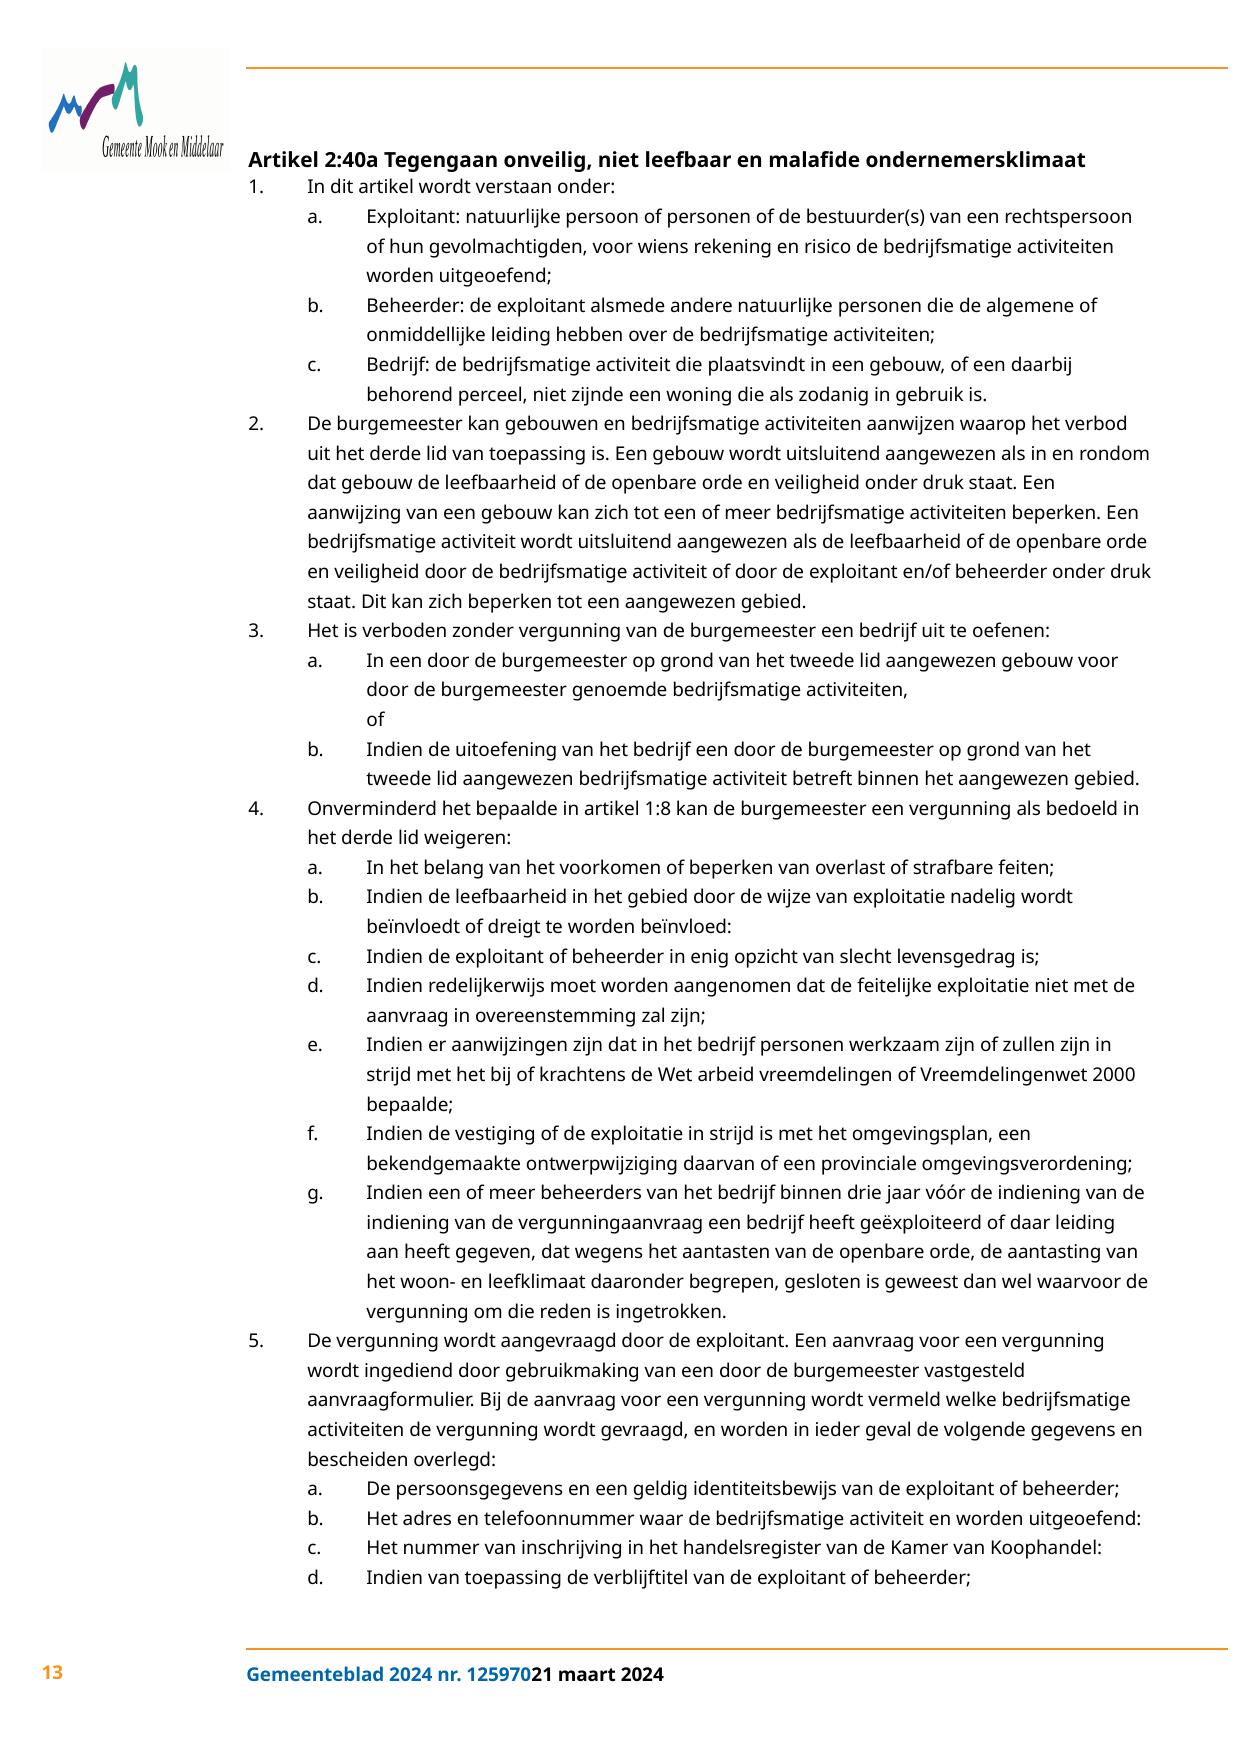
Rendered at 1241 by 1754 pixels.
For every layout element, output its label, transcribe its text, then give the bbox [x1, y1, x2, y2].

list In een door de burgemeester op grond van het tweede lid aangewezen gebouw voor door de burgemeester genoemde bedrijfsmatige activiteiten, [307, 647, 1152, 702]
list Indien de exploitant of beheerder in enig opzicht van slecht levensgedrag is; [307, 943, 1152, 968]
list In dit artikel wordt verstaan onder: [248, 174, 1152, 199]
list Het nummer van inschrijving in het handelsregister van de Kamer van Koophandel: [307, 1534, 1152, 1560]
list Indien de vestiging of de exploitatie in strijd is met het omgevingsplan, een bekendgemaakte ontwerpwijziging daarvan of een provinciale omgevingsverordening; [307, 1120, 1152, 1176]
list Indien van toepassing de verblijftitel van de exploitant of beheerder; [307, 1564, 1152, 1590]
list Indien er aanwijzingen zijn dat in het bedrijf personen werkzaam zijn of zullen zijn in strijd met het bij of krachtens de Wet arbeid vreemdelingen of Vreemdelingenwet 2000 bepaalde; [307, 1032, 1152, 1116]
list Exploitant: natuurlijke persoon of personen of de bestuurder(s) van een rechtspersoon of hun gevolmachtigden, voor wiens rekening en risico de bedrijfsmatige activiteiten worden uitgeoefend; [307, 203, 1152, 288]
list In het belang van het voorkomen of beperken van overlast of strafbare feiten; [307, 854, 1152, 880]
list De vergunning wordt aangevraagd door de exploitant. Een aanvraag voor een vergunning wordt ingediend door gebruikmaking van een door de burgemeester vastgesteld aanvraagformulier. Bij de aanvraag voor een vergunning wordt vermeld welke bedrijfsmatige activiteiten de vergunning wordt gevraagd, en worden in ieder geval de volgende gegevens en bescheiden overlegd: [248, 1327, 1152, 1471]
text Artikel 2:40a Tegengaan onveilig, niet leefbaar en malafide ondernemersklimaat [248, 145, 1152, 174]
list Bedrijf: de bedrijfsmatige activiteit die plaatsvindt in een gebouw, of een daarbij behorend perceel, niet zijnde een woning die als zodanig in gebruik is. [307, 351, 1152, 406]
list Indien redelijkerwijs moet worden aangenomen dat de feitelijke exploitatie niet met de aanvraag in overeenstemming zal zijn; [307, 972, 1152, 1028]
list Onverminderd het bepaalde in artikel 1:8 kan de burgemeester een vergunning als bedoeld in het derde lid weigeren: [248, 795, 1152, 850]
list De burgemeester kan gebouwen en bedrijfsmatige activiteiten aanwijzen waarop het verbod uit het derde lid van toepassing is. Een gebouw wordt uitsluitend aangewezen als in en rondom dat gebouw de leefbaarheid of de openbare orde en veiligheid onder druk staat. Een aanwijzing van een gebouw kan zich tot een of meer bedrijfsmatige activiteiten beperken. Een bedrijfsmatige activiteit wordt uitsluitend aangewezen als de leefbaarheid of de openbare orde en veiligheid door de bedrijfsmatige activiteit of door de exploitant en/of beheerder onder druk staat. Dit kan zich beperken tot een aangewezen gebied. [248, 410, 1152, 613]
list Het is verboden zonder vergunning van de burgemeester een bedrijf uit te oefenen: [248, 617, 1152, 643]
picture [41, 47, 231, 172]
list Indien de leefbaarheid in het gebied door de wijze van exploitatie nadelig wordt beïnvloedt of dreigt te worden beïnvloed: [307, 884, 1152, 939]
list Indien de uitoefening van het bedrijf een door de burgemeester op grond van het tweede lid aangewezen bedrijfsmatige activiteit betreft binnen het aangewezen gebied. [307, 736, 1152, 791]
list Indien een of meer beheerders van het bedrijf binnen drie jaar vóór de indiening van de indiening van de vergunningaanvraag een bedrijf heeft geëxploiteerd of daar leiding aan heeft gegeven, dat wegens het aantasten van de openbare orde, de aantasting van het woon- en leefklimaat daaronder begrepen, gesloten is geweest dan wel waarvoor de vergunning om die reden is ingetrokken. [307, 1179, 1152, 1323]
list De persoonsgegevens en een geldig identiteitsbewijs van de exploitant of beheerder; [307, 1475, 1152, 1501]
list of [307, 706, 1152, 732]
list Het adres en telefoonnummer waar de bedrijfsmatige activiteit en worden uitgeoefend: [307, 1505, 1152, 1531]
list Beheerder: de exploitant alsmede andere natuurlijke personen die de algemene of onmiddellijke leiding hebben over de bedrijfsmatige activiteiten; [307, 292, 1152, 347]
